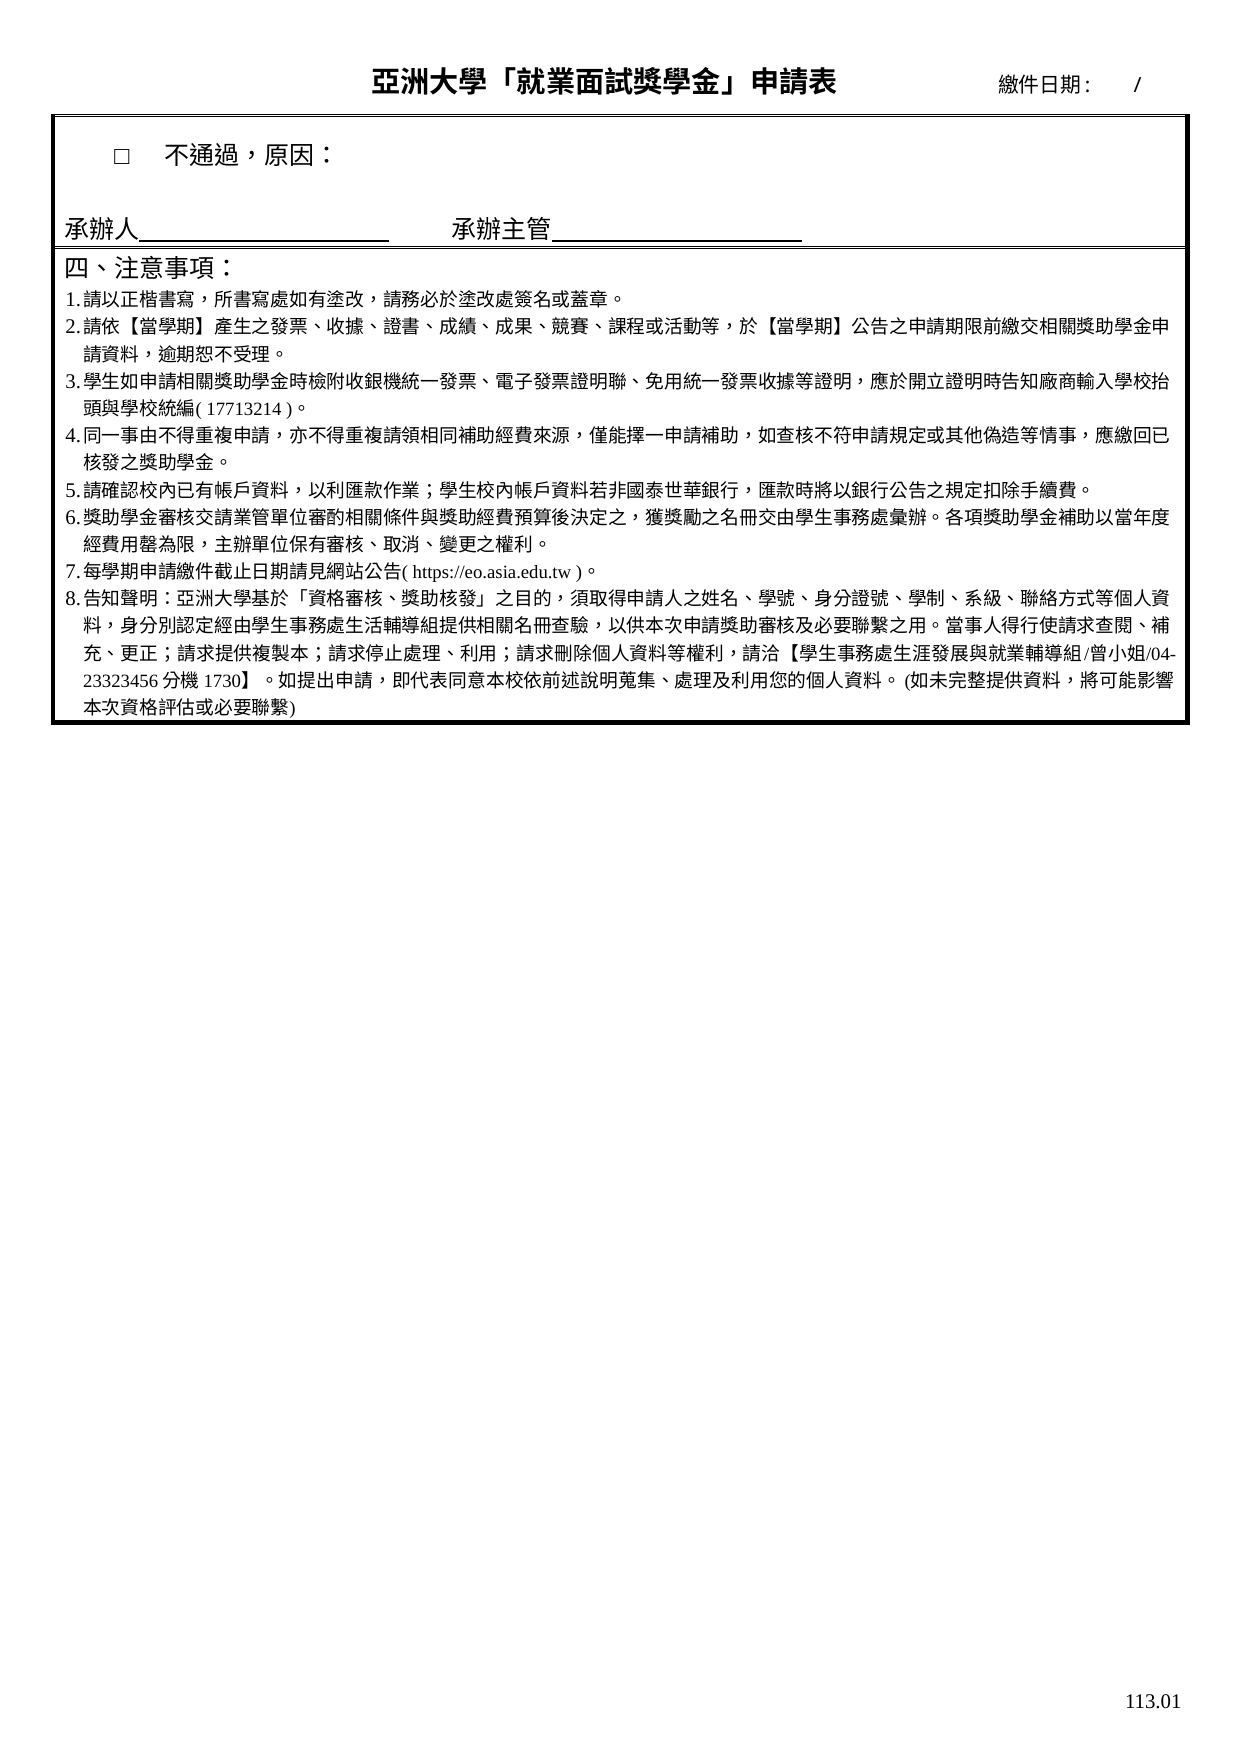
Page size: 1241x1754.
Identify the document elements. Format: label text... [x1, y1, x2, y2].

table_cell 三、審查結果【由權責審核單位填寫】 通過，核發獎學金共計 元 1.校園徵才面試獎學金 元 2.校外徵才面試獎學金 元 不通過，原因： 承辦人 承辦主管 [55, 117, 1185, 246]
table_cell 四、注意事項： 請以正楷書寫，所書寫處如有塗改，請務必於塗改處簽名或蓋章。 請依【當學期】產生之發票、收據、證書、成績、成果、競賽、課程或活動等，於【當學期】公告之申請期限前繳交相關獎助學金申請資料，逾期恕不受理。 學生如申請相關獎助學金時檢附收銀機統一發票、電子發票證明聯、免用統一發票收據等證明，應於開立證明時告知廠商輸入學校抬頭與學校統編( 17713214 )。 同一事由不得重複申請，亦不得重複請領相同補助經費來源，僅能擇一申請補助，如查核不符申請規定或其他偽造等情事，應繳回已核發之獎助學金。 請確認校內已有帳戶資料，以利匯款作業；學生校內帳戶資料若非國泰世華銀行，匯款時將以銀行公告之規定扣除手續費。 獎助學金審核交請業管單位審酌相關條件與獎助經費預算後決定之，獲獎勵之名冊交由學生事務處彙辦。各項獎助學金補助以當年度經費用罄為限，主辦單位保有審核、取消、變更之權利。 每學期申請繳件截止日期請見網站公告( https://eo.asia.edu.tw )。 告知聲明：亞洲大學基於「資格審核、獎助核發」之目的，須取得申請人之姓名、學號、身分證號、學制、系級、聯絡方式等個人資料，身分別認定經由學生事務處生活輔導組提供相關名冊查驗，以供本次申請獎助審核及必要聯繫之用。當事人得行使請求查閱、補充、更正；請求提供複製本；請求停止處理、利用；請求刪除個人資料等權利，請洽【學生事務處生涯發展與就業輔導組/曾小姐/04-23323456分機1730】。如提出申請，即代表同意本校依前述說明蒐集、處理及利用您的個人資料。(如未完整提供資料，將可能影響本次資格評估或必要聯繫) [55, 249, 1185, 720]
